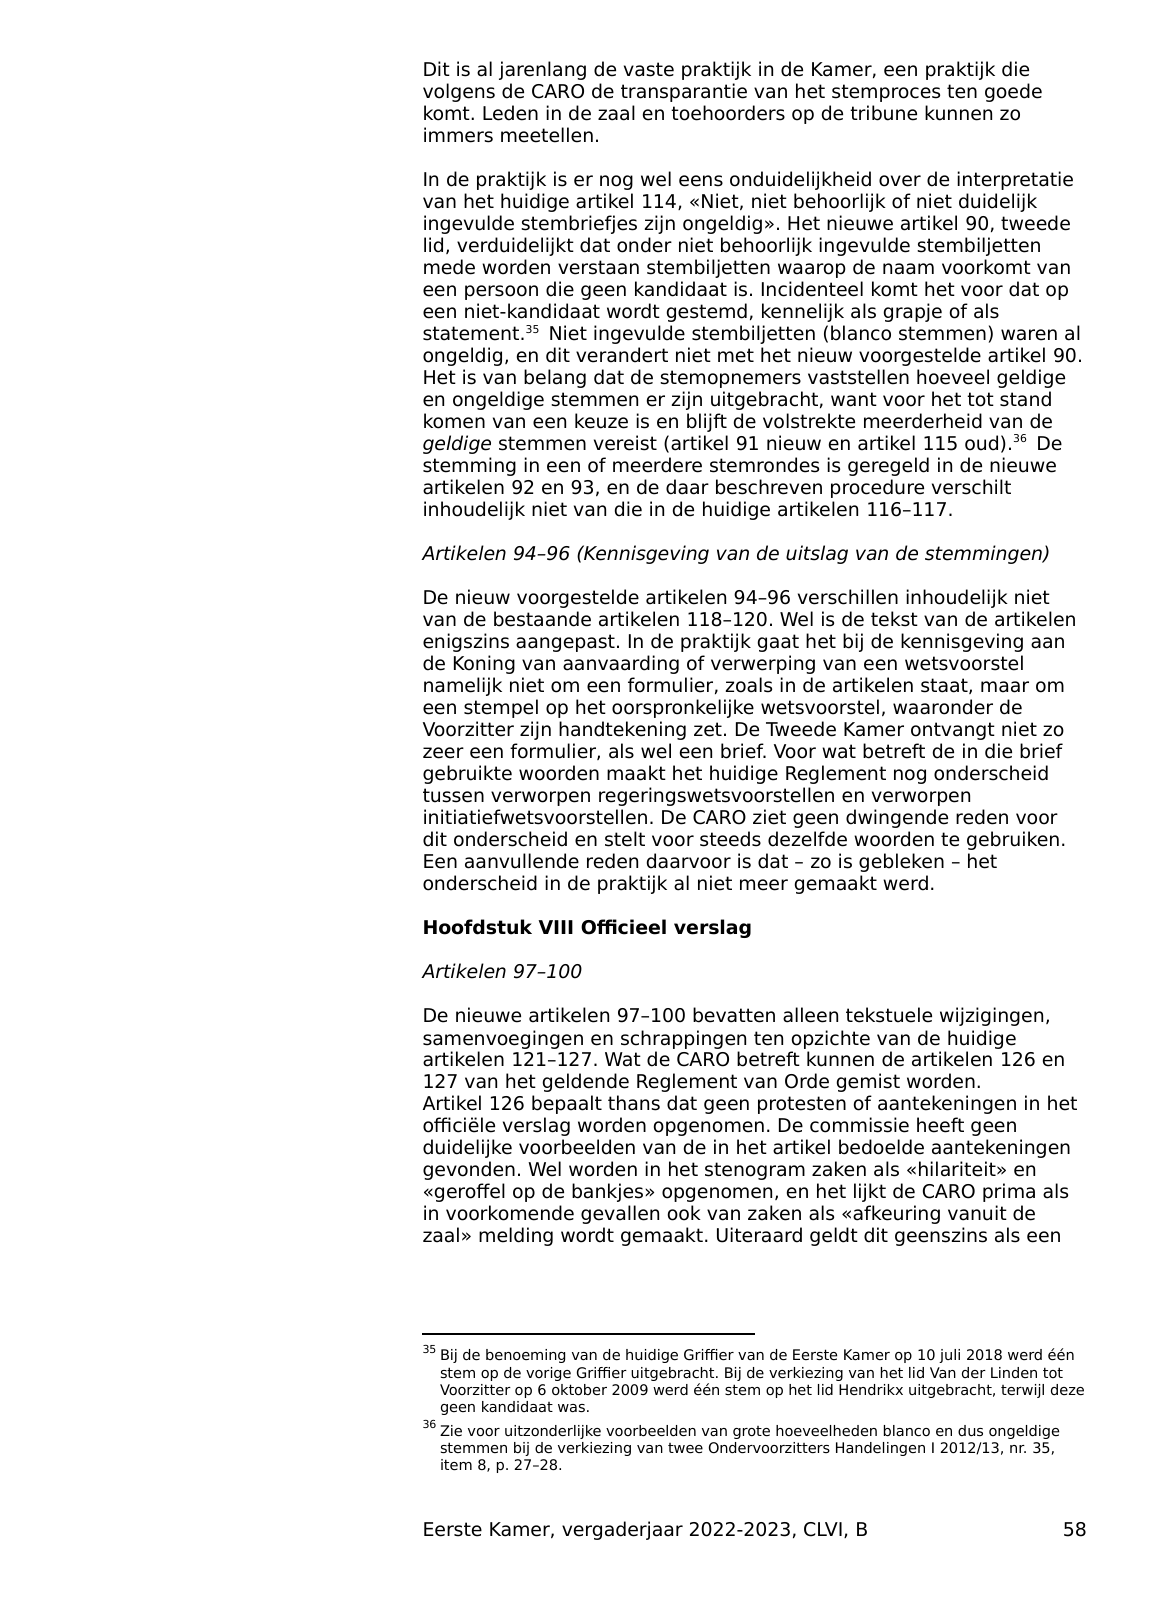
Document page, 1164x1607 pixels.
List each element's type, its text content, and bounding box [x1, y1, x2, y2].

text Zie voor uitzonderlijke voorbeelden van grote hoeveelheden blanco en dus ongeldige stemmen bij de verkiezing van twee Ondervoorzitters Handelingen I 2012/13, nr. 35, item 8, p. 27–28. [422, 1418, 1087, 1474]
text Dit is al jarenlang de vaste praktijk in de Kamer, een praktijk die volgens de CARO de transparantie van het stemproces ten goede komt. Leden in de zaal en toehoorders op de tribune kunnen zo immers meetellen. [422, 59, 1087, 147]
text In de praktijk is er nog wel eens onduidelijkheid over de interpretatie van het huidige artikel 114, «Niet, niet behoorlijk of niet duidelijk ingevulde stembriefjes zijn ongeldig». Het nieuwe artikel 90, tweede lid, verduidelijkt dat onder niet behoorlijk ingevulde stembiljetten mede worden verstaan stembiljetten waarop de naam voorkomt van een persoon die geen kandidaat is. Incidenteel komt het voor dat op een niet-kandidaat wordt gestemd, kennelijk als grapje of als statement. Niet ingevulde stembiljetten (blanco stemmen) waren al ongeldig, en dit verandert niet met het nieuw voorgestelde artikel 90. Het is van belang dat de stemopnemers vaststellen hoeveel geldige en ongeldige stemmen er zijn uitgebracht, want voor het tot stand komen van een keuze is en blijft de volstrekte meerderheid van de geldige stemmen vereist (artikel 91 nieuw en artikel 115 oud). De stemming in een of meerdere stemrondes is geregeld in de nieuwe artikelen 92 en 93, en de daar beschreven procedure verschilt inhoudelijk niet van die in de huidige artikelen 116–117. [422, 169, 1087, 521]
text De nieuwe artikelen 97–100 bevatten alleen tekstuele wijzigingen, samenvoegingen en schrappingen ten opzichte van de huidige artikelen 121–127. Wat de CARO betreft kunnen de artikelen 126 en 127 van het geldende Reglement van Orde gemist worden. Artikel 126 bepaalt thans dat geen protesten of aantekeningen in het officiële verslag worden opgenomen. De commissie heeft geen duidelijke voorbeelden van de in het artikel bedoelde aantekeningen gevonden. Wel worden in het stenogram zaken als «hilariteit» en «geroffel op de bankjes» opgenomen, en het lijkt de CARO prima als in voorkomende gevallen ook van zaken als «afkeuring vanuit de zaal» melding wordt gemaakt. Uiteraard geldt dit geenszins als een [422, 1005, 1087, 1247]
subtitle Artikelen 94–96 (Kennisgeving van de uitslag van de stemmingen) [422, 543, 1087, 565]
subtitle Hoofdstuk VIII Officieel verslag [422, 917, 1087, 939]
text De nieuw voorgestelde artikelen 94–96 verschillen inhoudelijk niet van de bestaande artikelen 118–120. Wel is de tekst van de artikelen enigszins aangepast. In de praktijk gaat het bij de kennisgeving aan de Koning van aanvaarding of verwerping van een wetsvoorstel namelijk niet om een formulier, zoals in de artikelen staat, maar om een stempel op het oorspronkelijke wetsvoorstel, waaronder de Voorzitter zijn handtekening zet. De Tweede Kamer ontvangt niet zo zeer een formulier, als wel een brief. Voor wat betreft de in die brief gebruikte woorden maakt het huidige Reglement nog onderscheid tussen verworpen regeringswetsvoorstellen en verworpen initiatiefwetsvoorstellen. De CARO ziet geen dwingende reden voor dit onderscheid en stelt voor steeds dezelfde woorden te gebruiken. Een aanvullende reden daarvoor is dat – zo is gebleken – het onderscheid in de praktijk al niet meer gemaakt werd. [422, 587, 1087, 895]
text Bij de benoeming van de huidige Griffier van de Eerste Kamer op 10 juli 2018 werd één stem op de vorige Griffier uitgebracht. Bij de verkiezing van het lid Van der Linden tot Voorzitter op 6 oktober 2009 werd één stem op het lid Hendrikx uitgebracht, terwijl deze geen kandidaat was. [422, 1343, 1087, 1416]
subtitle Artikelen 97–100 [422, 961, 1087, 983]
